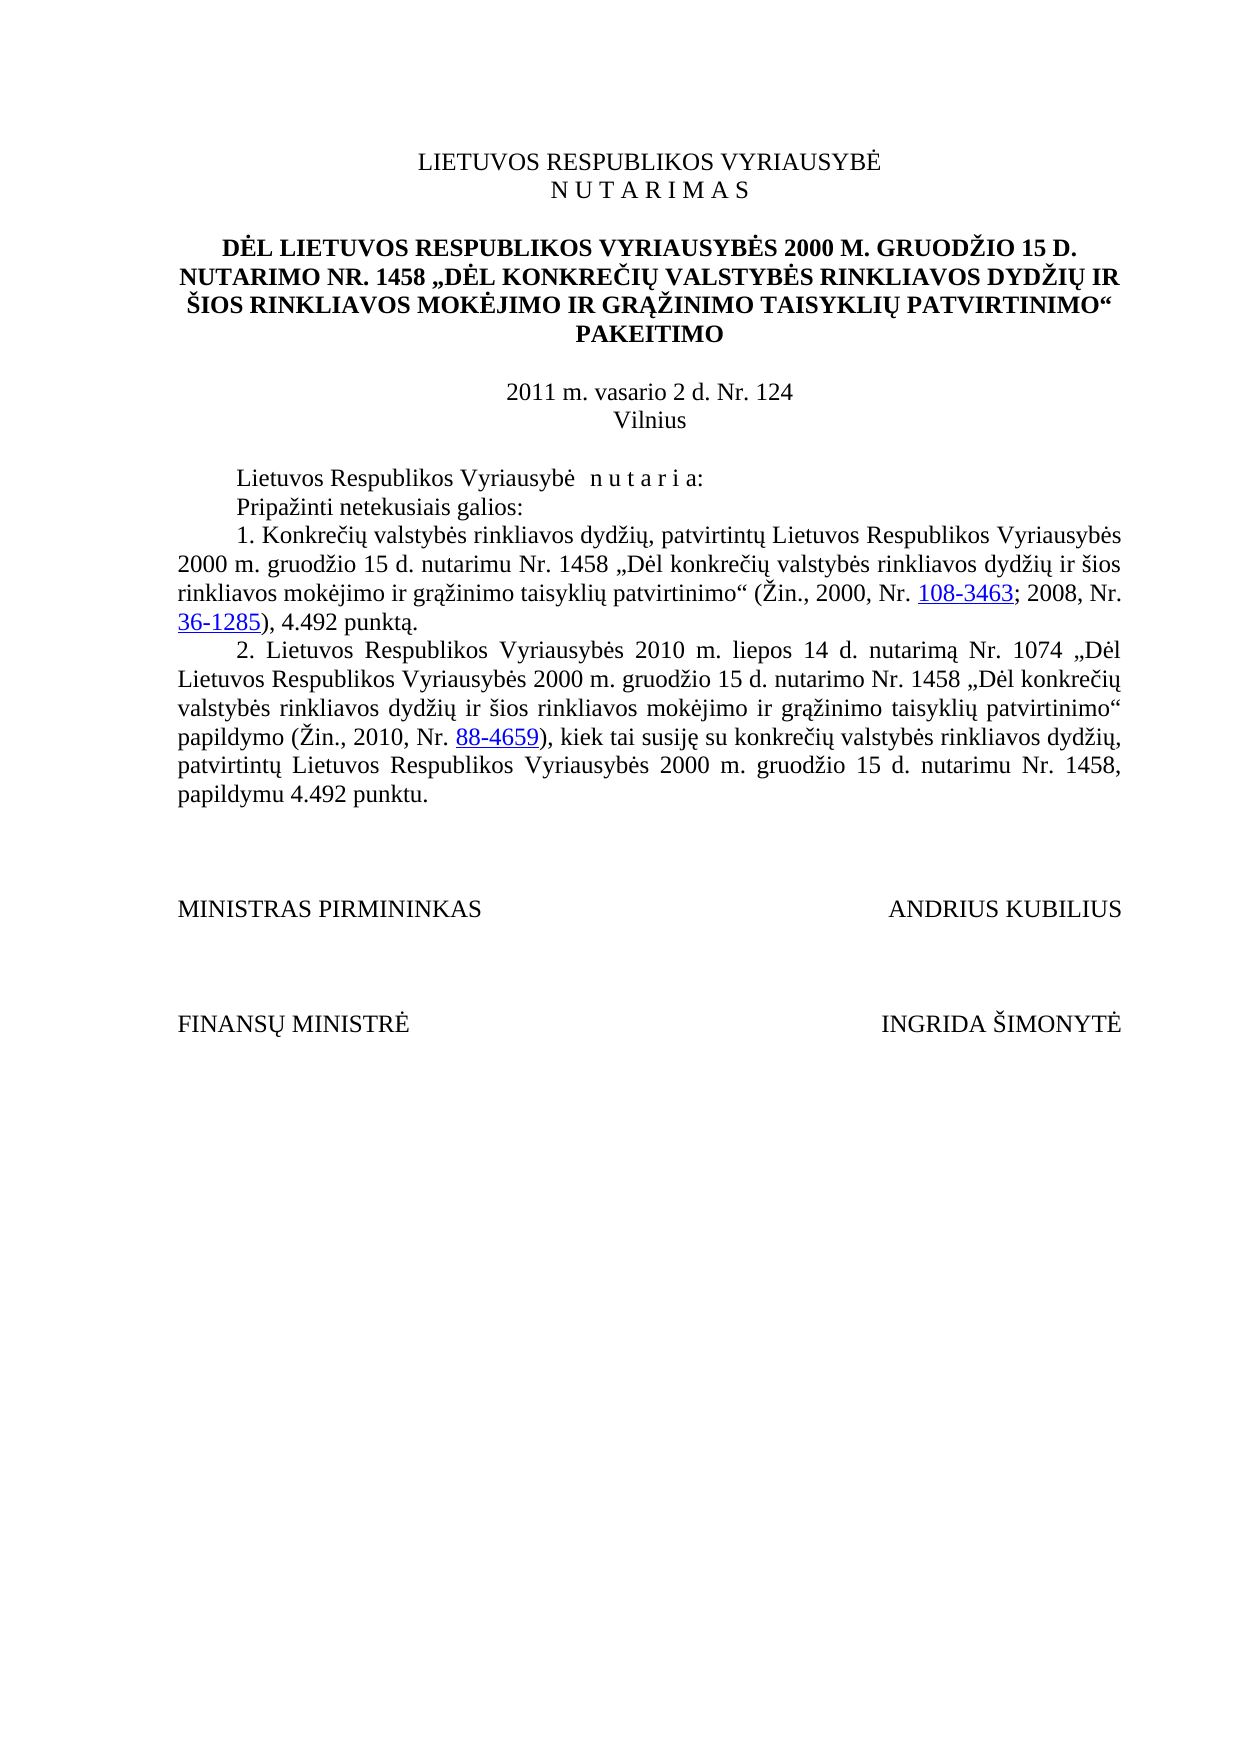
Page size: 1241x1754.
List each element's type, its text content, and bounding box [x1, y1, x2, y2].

text Vilnius [177, 406, 1122, 434]
text 2011 m. vasario 2 d. Nr. 124 [177, 377, 1122, 406]
text Lietuvos Respublikos Vyriausybė nutaria: [177, 463, 1122, 492]
text MINISTRAS PIRMININKAS ANDRIUS KUBILIUS [177, 894, 1122, 923]
text 1. Konkrečių valstybės rinkliavos dydžių, patvirtintų Lietuvos Respublikos Vyriausybės 2000 m. gruodžio 15 d. nutarimu Nr. 1458 „Dėl konkrečių valstybės rinkliavos dydžių ir šios rinkliavos mokėjimo ir grąžinimo taisyklių patvirtinimo“ (Žin., 2000, Nr. 108-3463; 2008, Nr. 36-1285), 4.492 punktą. [177, 521, 1122, 636]
text Lietuvos Respublikos Vyriausybė [177, 147, 1122, 176]
text 2. Lietuvos Respublikos Vyriausybės 2010 m. liepos 14 d. nutarimą Nr. 1074 „Dėl Lietuvos Respublikos Vyriausybės 2000 m. gruodžio 15 d. nutarimo Nr. 1458 „Dėl konkrečių valstybės rinkliavos dydžių ir šios rinkliavos mokėjimo ir grąžinimo taisyklių patvirtinimo“ papildymo (Žin., 2010, Nr. 88-4659), kiek tai susiję su konkrečių valstybės rinkliavos dydžių, patvirtintų Lietuvos Respublikos Vyriausybės 2000 m. gruodžio 15 d. nutarimu Nr. 1458, papildymu 4.492 punktu. [177, 636, 1122, 808]
text FINANSŲ MINISTRĖ INGRIDA ŠIMONYTĖ [177, 1009, 1122, 1038]
text DĖL LIETUVOS RESPUBLIKOS VYRIAUSYBĖS 2000 M. GRUODŽIO 15 D. NUTARIMO NR. 1458 „DĖL KONKREČIŲ VALSTYBĖS RINKLIAVOS DYDŽIŲ IR ŠIOS RINKLIAVOS MOKĖJIMO IR GRĄŽINIMO TAISYKLIŲ PATVIRTINIMO“ PAKEITIMO [177, 233, 1122, 348]
text Pripažinti netekusiais galios: [177, 492, 1122, 521]
text NUTARIMAS [177, 176, 1122, 204]
